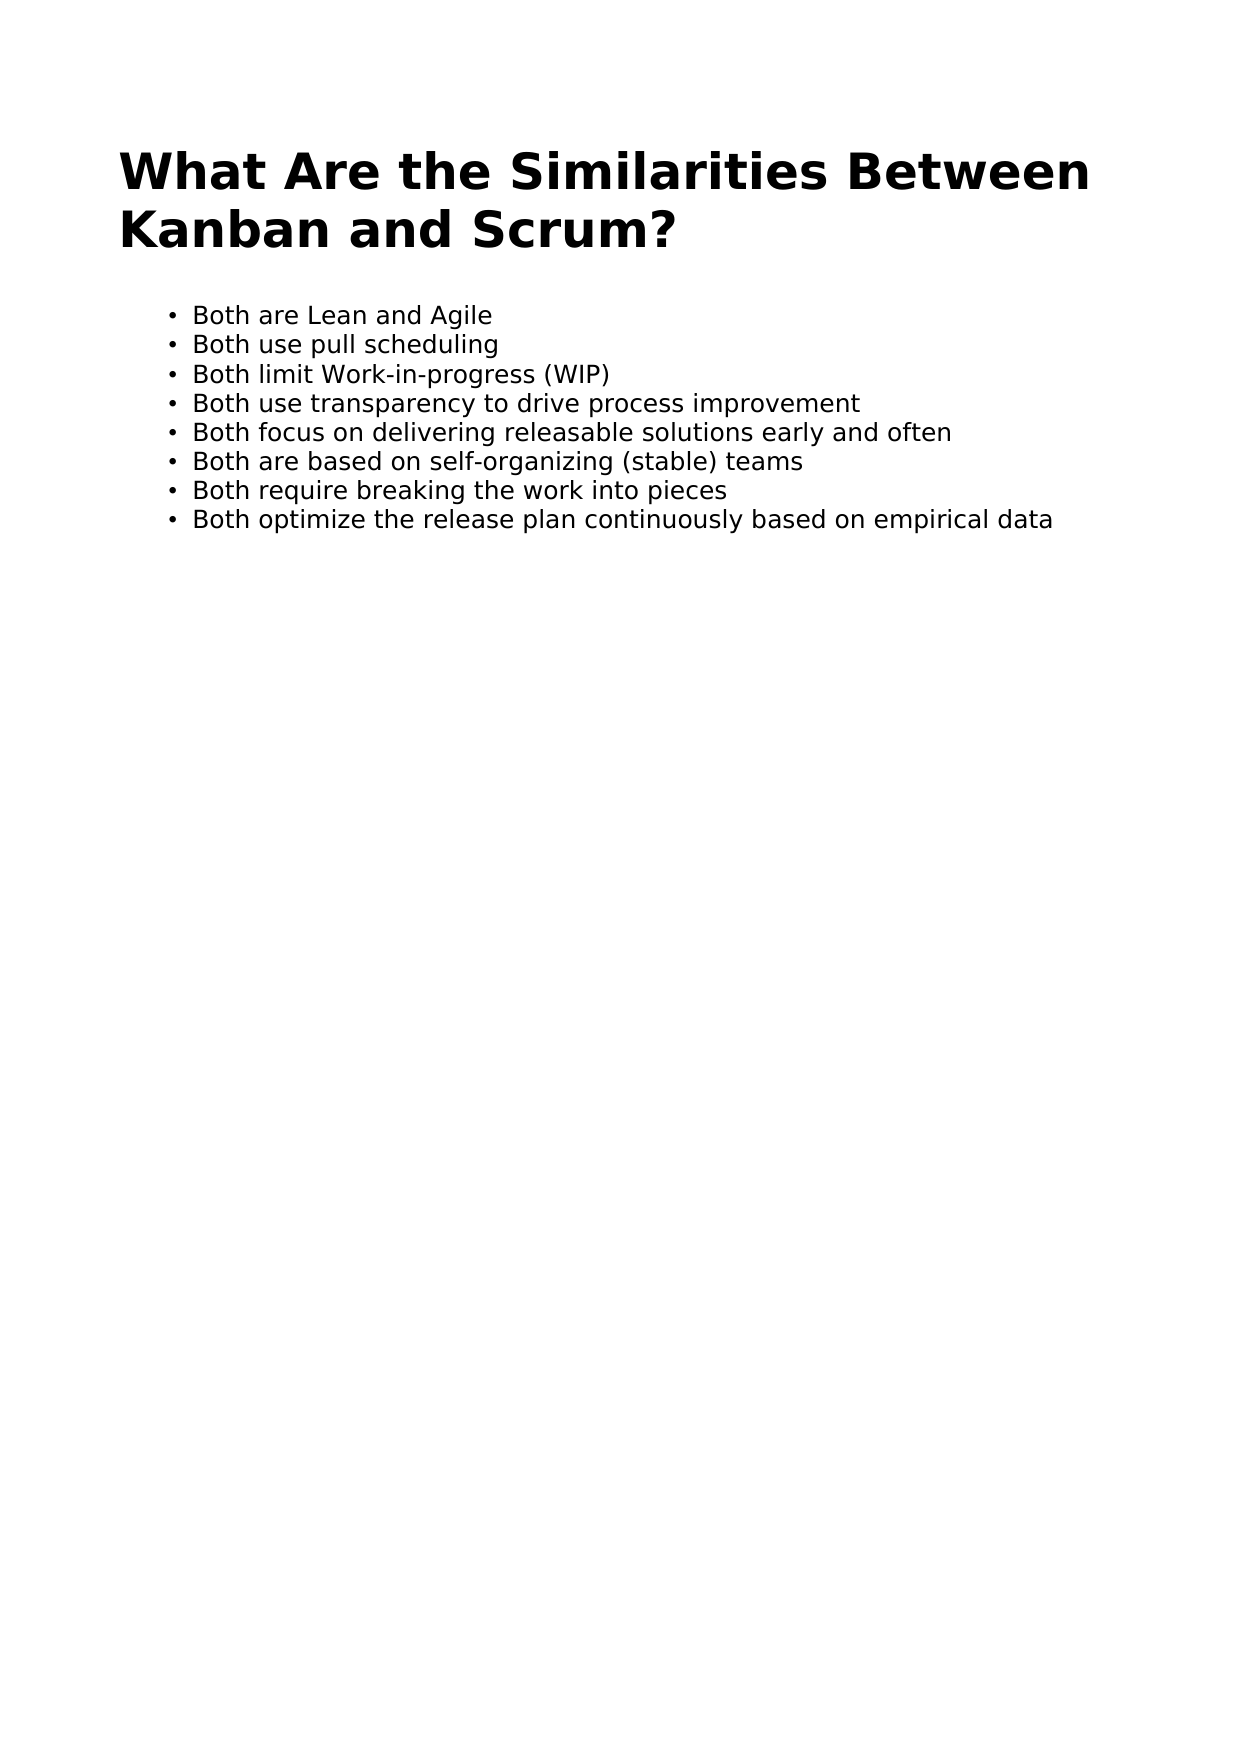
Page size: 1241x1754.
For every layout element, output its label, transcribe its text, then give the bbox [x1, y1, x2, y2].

list Both are Lean and Agile [177, 302, 1122, 331]
list Both are based on self-organizing (stable) teams [177, 447, 1122, 477]
list Both require breaking the work into pieces [177, 477, 1122, 506]
list Both use transparency to drive process improvement [177, 389, 1122, 418]
list Both optimize the release plan continuously based on empirical data [177, 506, 1122, 535]
list Both use pull scheduling [177, 331, 1122, 360]
list Both focus on delivering releasable solutions early and often [177, 418, 1122, 447]
list Both limit Work-in-progress (WIP) [177, 360, 1122, 389]
subtitle What Are the Similarities Between Kanban and Scrum? [118, 143, 1122, 259]
